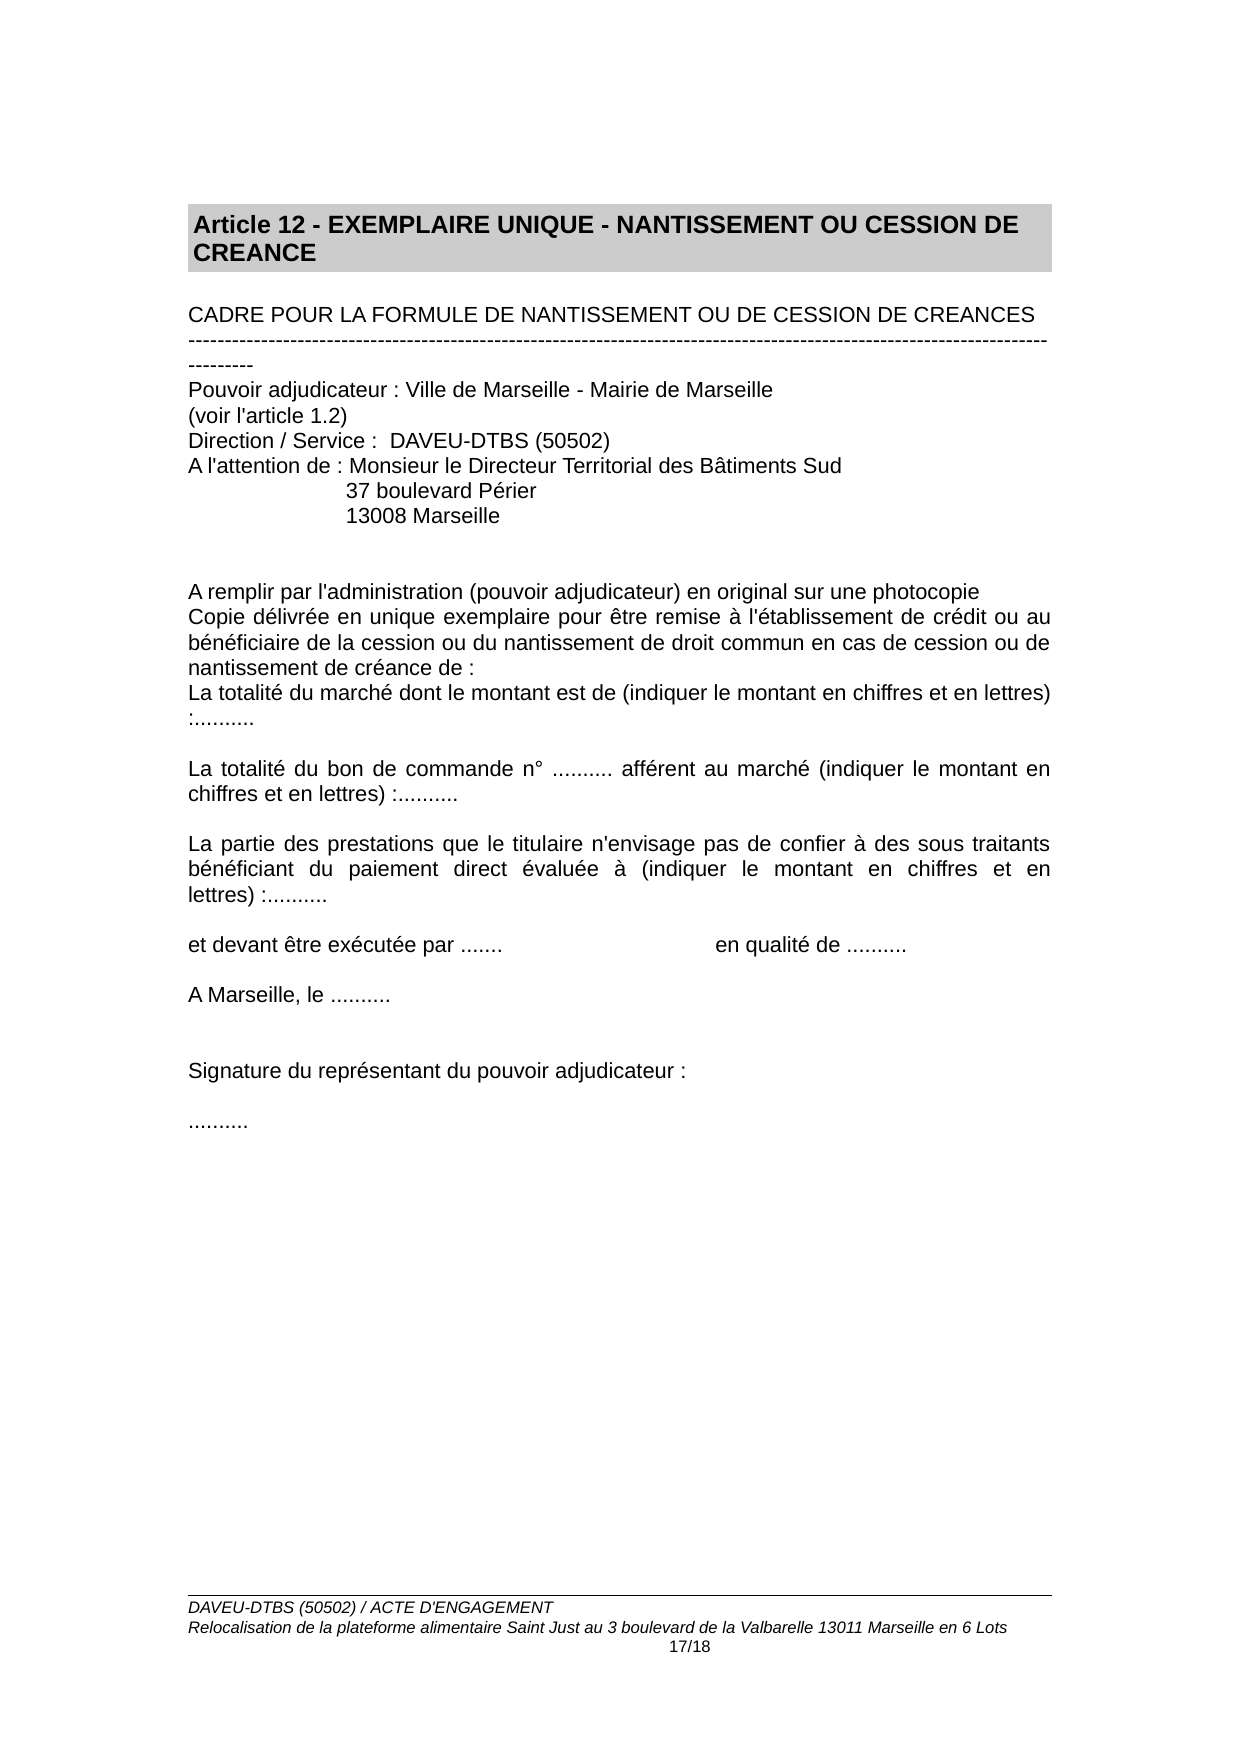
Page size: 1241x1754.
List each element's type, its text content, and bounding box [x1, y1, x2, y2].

text 13008 Marseille [188, 503, 1052, 529]
text Pouvoir adjudicateur : Ville de Marseille - Mairie de Marseille [188, 377, 1052, 403]
text et devant être exécutée par ....... en qualité de .......... [188, 932, 1052, 957]
text La totalité du bon de commande n° .......... afférent au marché (indiquer le montant en chiffres et en lettres) :.......... [188, 756, 1052, 806]
text Signature du représentant du pouvoir adjudicateur : [188, 1058, 1052, 1083]
text A Marseille, le .......... [188, 982, 1052, 1008]
text ------------------------------------------------------------------------------------------------------------------------------- [188, 327, 1052, 377]
text .......... [188, 1108, 1052, 1134]
subtitle EXEMPLAIRE UNIQUE - NANTISSEMENT OU CESSION DE CREANCE [190, 207, 1050, 270]
text 37 boulevard Périer [188, 478, 1052, 503]
text Direction / Service : DAVEU-DTBS (50502) [188, 428, 1052, 453]
text Copie délivrée en unique exemplaire pour être remise à l'établissement de crédit ou au bénéficiaire de la cession ou du nantissement de droit commun en cas de cession ou de nantissement de créance de : [188, 604, 1052, 680]
text A remplir par l'administration (pouvoir adjudicateur) en original sur une photocopie [188, 579, 1052, 604]
text La totalité du marché dont le montant est de (indiquer le montant en chiffres et en lettres) :.......... [188, 680, 1052, 730]
text A l'attention de : Monsieur le Directeur Territorial des Bâtiments Sud [188, 453, 1052, 478]
text CADRE POUR LA FORMULE DE NANTISSEMENT OU DE CESSION DE CREANCES [188, 302, 1052, 327]
text (voir l'article 1.2) [188, 403, 1052, 428]
text La partie des prestations que le titulaire n'envisage pas de confier à des sous traitants bénéficiant du paiement direct évaluée à (indiquer le montant en chiffres et en lettres) :.......... [188, 831, 1052, 907]
